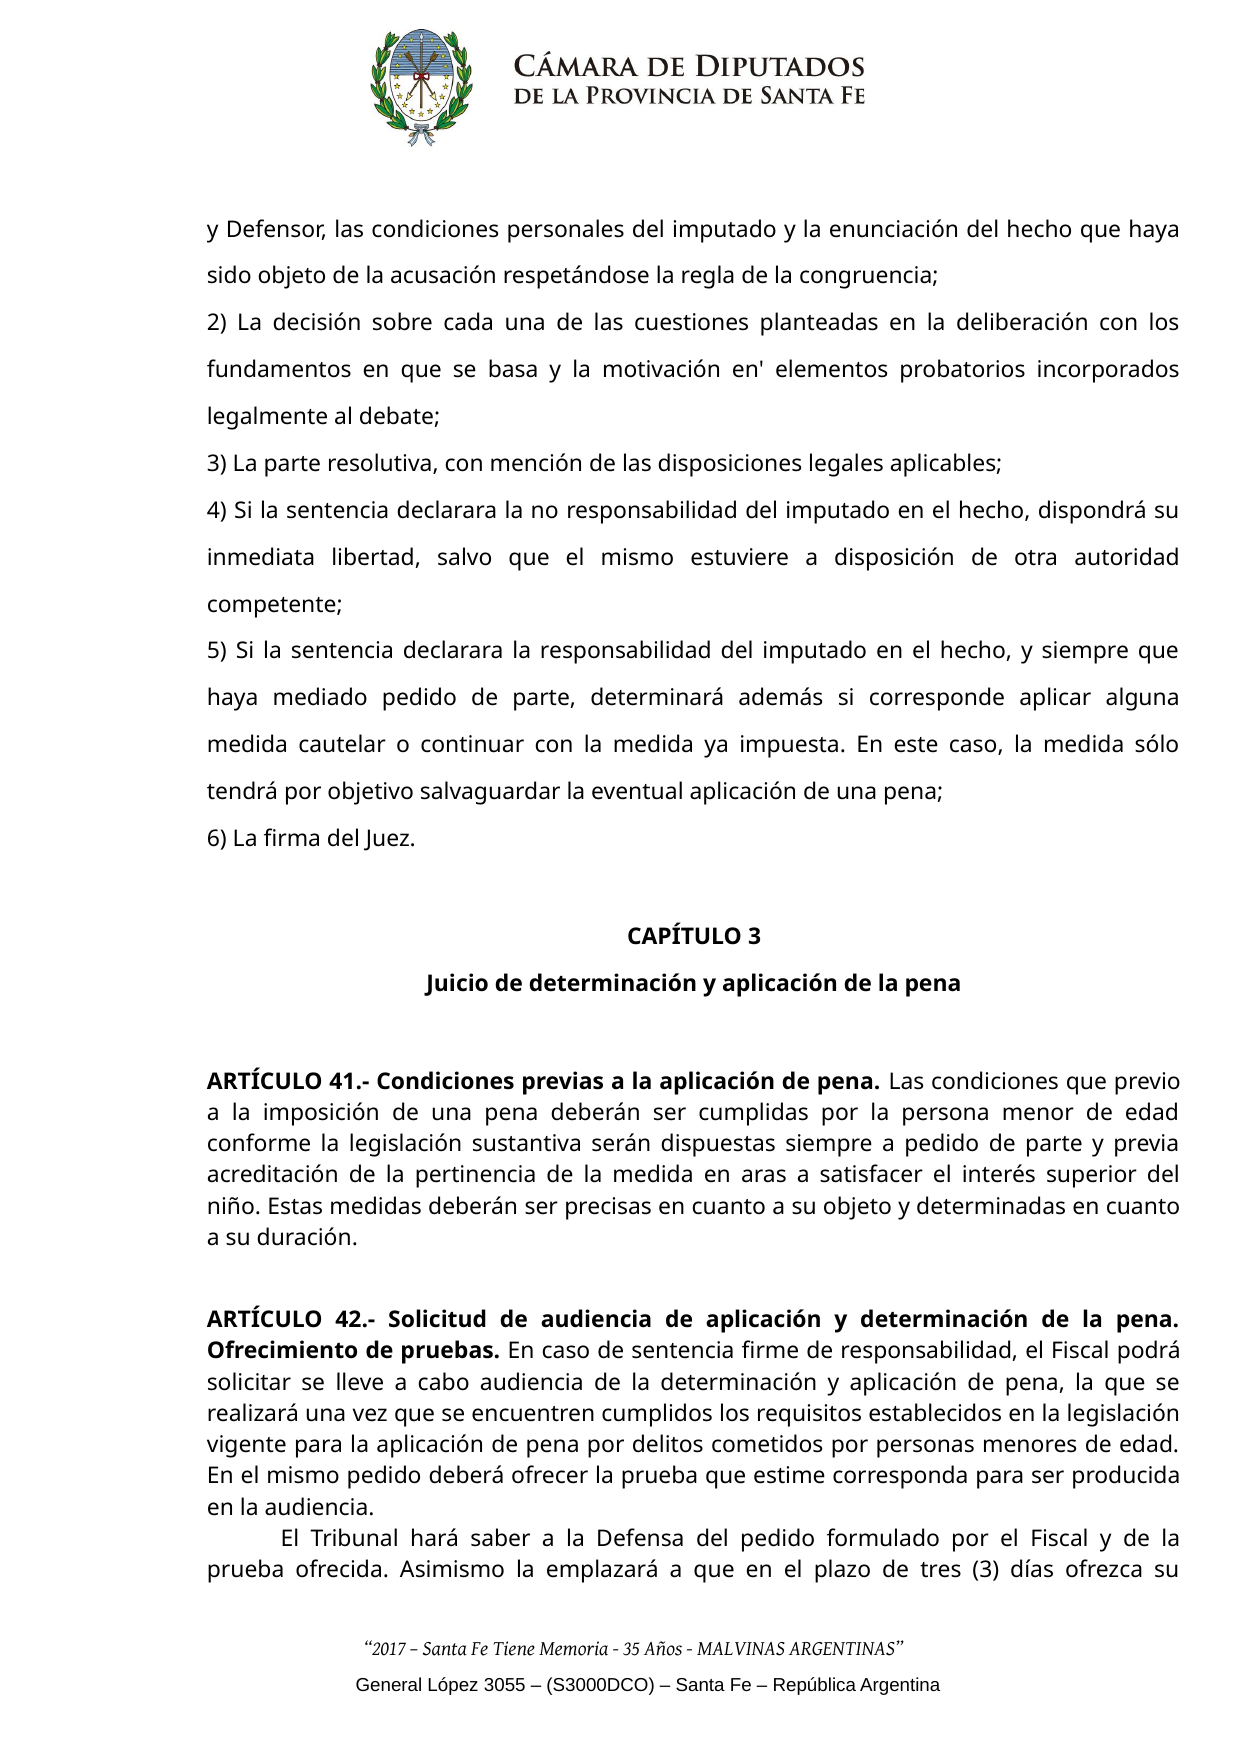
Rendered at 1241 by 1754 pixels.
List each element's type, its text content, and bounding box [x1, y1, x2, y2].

text 3) La parte resolutiva, con mención de las disposiciones legales aplicables; [207, 447, 1181, 478]
text 6) La firma del Juez. [207, 822, 1181, 853]
text ARTÍCULO 41.- Condiciones previas a la aplicación de pena. Las condiciones que previo a la imposición de una pena deberán ser cumplidas por la persona menor de edad conforme la legislación sustantiva serán dispuestas siempre a pedido de parte y previa acreditación de la pertinencia de la medida en aras a satisfacer el interés superior del niño. Estas medidas deberán ser precisas en cuanto a su objeto y determinadas en cuanto a su duración. [207, 1065, 1181, 1252]
text 2) La decisión sobre cada una de las cuestiones planteadas en la deliberación con los fundamentos en que se basa y la motivación en' elementos probatorios incorporados legalmente al debate; [207, 306, 1181, 431]
text 4) Si la sentencia declarara la no responsabilidad del imputado en el hecho, dispondrá su inmediata libertad, salvo que el mismo estuviere a disposición de otra autoridad competente; [207, 494, 1181, 619]
text Juicio de determinación y aplicación de la pena [207, 967, 1181, 998]
picture [370, 29, 865, 151]
text CAPÍTULO 3 [207, 920, 1181, 951]
text ARTÍCULO 42.- Solicitud de audiencia de aplicación y determinación de la pena. Ofrecimiento de pruebas. En caso de sentencia firme de responsabilidad, el Fiscal podrá solicitar se lleve a cabo audiencia de la determinación y aplicación de pena, la que se realizará una vez que se encuentren cumplidos los requisitos establecidos en la legislación vigente para la aplicación de pena por delitos cometidos por personas menores de edad. En el mismo pedido deberá ofrecer la prueba que estime corresponda para ser producida en la audiencia. [207, 1303, 1181, 1522]
text El Tribunal hará saber a la Defensa del pedido formulado por el Fiscal y de la prueba ofrecida. Asimismo la emplazará a que en el plazo de tres (3) días ofrezca su [207, 1522, 1181, 1584]
text y Defensor, las condiciones personales del imputado y la enunciación del hecho que haya sido objeto de la acusación respetándose la regla de la congruencia; [207, 213, 1181, 291]
text 5) Si la sentencia declarara la responsabilidad del imputado en el hecho, y siempre que haya mediado pedido de parte, determinará además si corresponde aplicar alguna medida cautelar o continuar con la medida ya impuesta. En este caso, la medida sólo tendrá por objetivo salvaguardar la eventual aplicación de una pena; [207, 634, 1181, 806]
